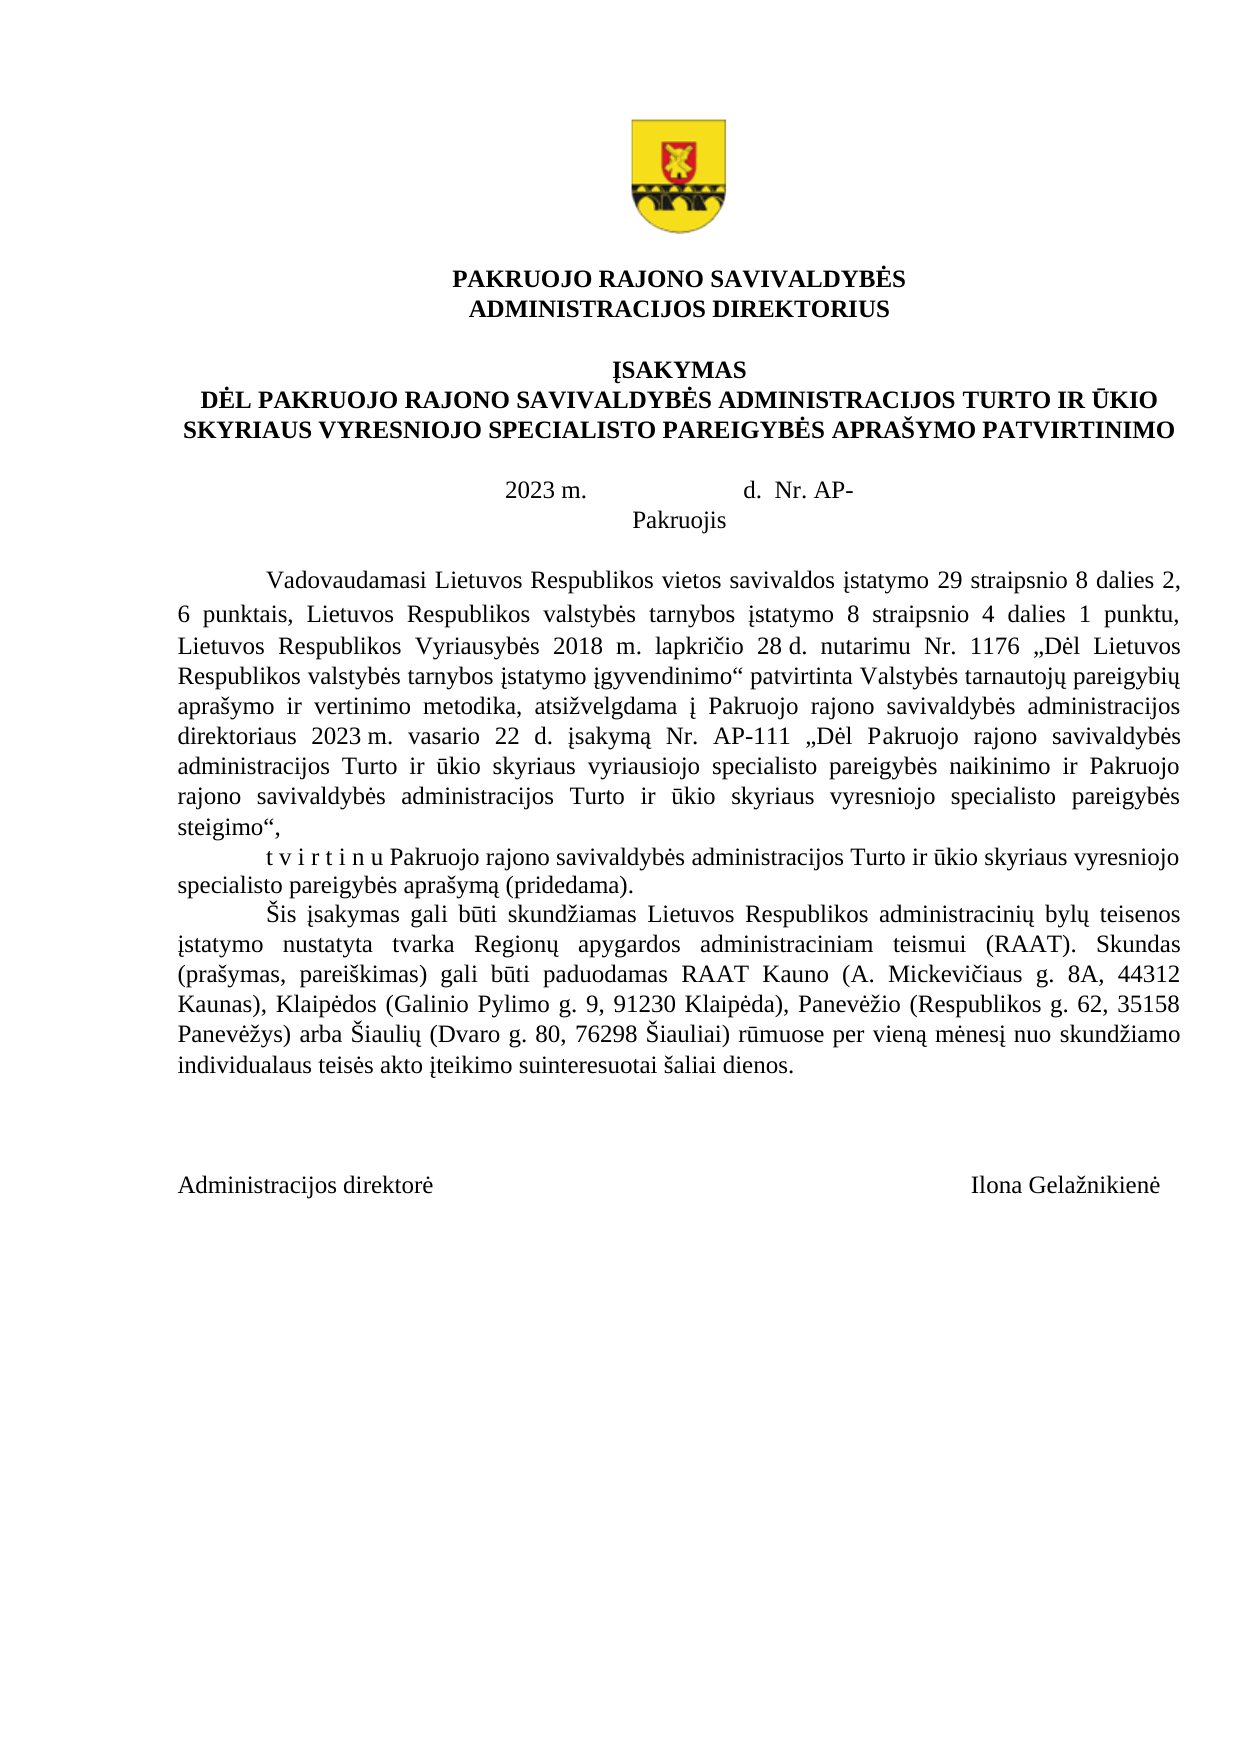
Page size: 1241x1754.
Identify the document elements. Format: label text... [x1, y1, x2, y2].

text t v i r t i n u Pakruojo rajono savivaldybės administracijos Turto ir ūkio skyriaus vyresniojo specialisto pareigybės aprašymą (pridedama). [177, 842, 1181, 899]
text DĖL PAKRUOJO RAJONO SAVIVALDYBĖS ADMINISTRACIJOS TURTO IR ŪKIO SKYRIAUS VYRESNIOJO SPECIALISTO PAREIGYBĖS APRAŠYMO PATVIRTINIMO [177, 385, 1181, 444]
text Pakruojis [177, 505, 1181, 534]
text ADMINISTRACIJOS DIREKTORIUS [177, 294, 1181, 323]
text PAKRUOJO RAJONO SAVIVALDYBĖS [177, 264, 1181, 293]
text 2023 m. d. Nr. AP- [177, 475, 1181, 504]
text ĮSAKYMAS [177, 355, 1181, 383]
text Šis įsakymas gali būti skundžiamas Lietuvos Respublikos administracinių bylų teisenos įstatymo nustatyta tvarka Regionų apygardos administraciniam teismui (RAAT). Skundas (prašymas, pareiškimas) gali būti paduodamas RAAT Kauno (A. Mickevičiaus g. 8A, 44312 Kaunas), Klaipėdos (Galinio Pylimo g. 9, 91230 Klaipėda), Panevėžio (Respublikos g. 62, 35158 Panevėžys) arba Šiaulių (Dvaro g. 80, 76298 Šiauliai) rūmuose per vieną mėnesį nuo skundžiamo individualaus teisės akto įteikimo suinteresuotai šaliai dienos. [177, 899, 1181, 1078]
text Administracijos direktorė Ilona Gelažnikienė [177, 1170, 1181, 1199]
text Vadovaudamasi Lietuvos Respublikos vietos savivaldos įstatymo 29 straipsnio 8 dalies 2, 6 punktais, Lietuvos Respublikos valstybės tarnybos įstatymo 8 straipsnio 4 dalies 1 punktu, Lietuvos Respublikos Vyriausybės 2018 m. lapkričio 28 d. nutarimu Nr. 1176 „Dėl Lietuvos Respublikos valstybės tarnybos įstatymo įgyvendinimo“ patvirtinta Valstybės tarnautojų pareigybių aprašymo ir vertinimo metodika, atsižvelgdama į Pakruojo rajono savivaldybės administracijos direktoriaus 2023 m. vasario 22 d. įsakymą Nr. AP-111 „Dėl Pakruojo rajono savivaldybės administracijos Turto ir ūkio skyriaus vyriausiojo specialisto pareigybės naikinimo ir Pakruojo rajono savivaldybės administracijos Turto ir ūkio skyriaus vyresniojo specialisto pareigybės steigimo“, [177, 565, 1181, 840]
